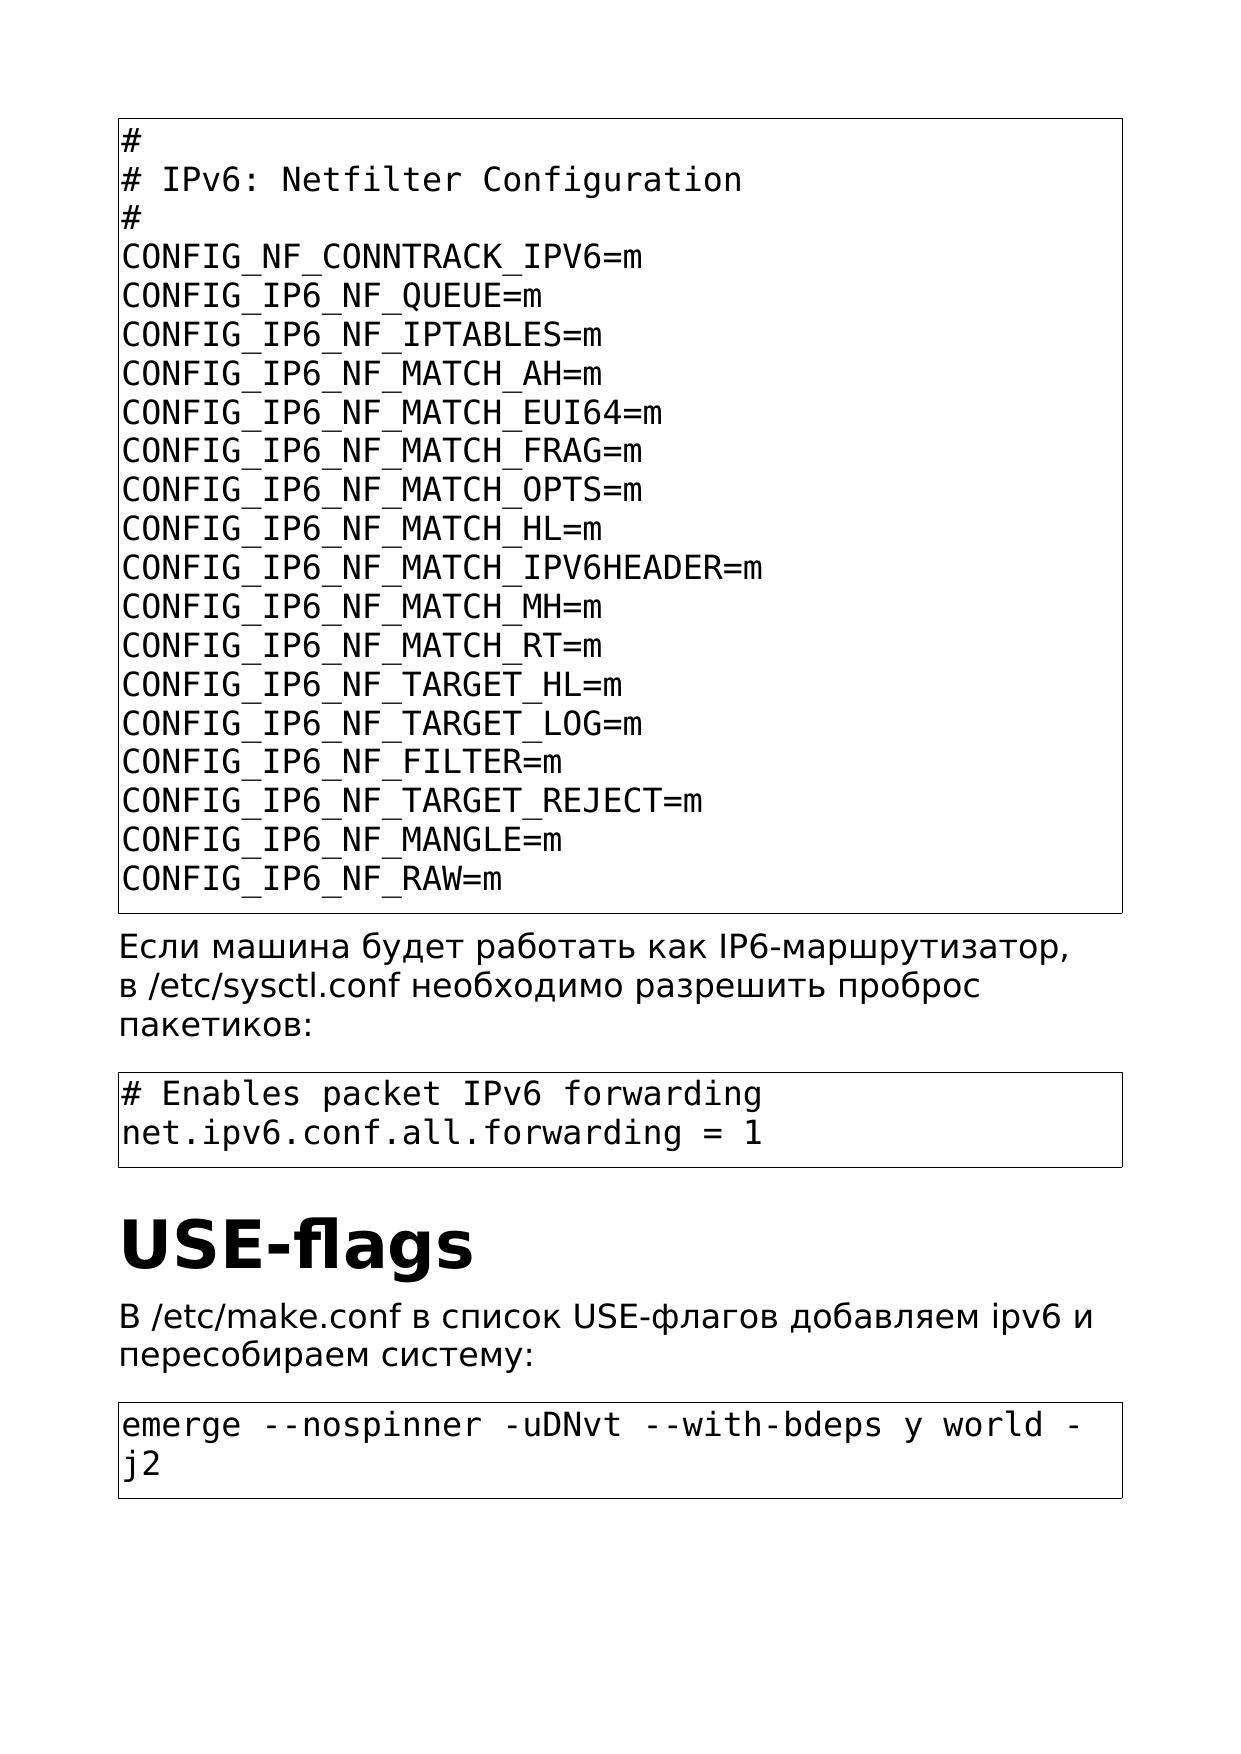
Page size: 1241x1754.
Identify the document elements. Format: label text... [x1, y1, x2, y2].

text В /etc/make.conf в список USE-флагов добавляем ipv6 и пересобираем систему: [118, 1297, 1122, 1375]
text Если машина будет работать как IP6-маршрутизатор, в /etc/sysctl.conf необходимо разрешить проброс пакетиков: [118, 928, 1122, 1044]
table_header # # IPv6: Netfilter Configuration # CONFIG_NF_CONNTRACK_IPV6=m CONFIG_IP6_NF_QUEUE=m CONFIG_IP6_NF_IPTABLES=m CONFIG_IP6_NF_MATCH_AH=m CONFIG_IP6_NF_MATCH_EUI64=m CONFIG_IP6_NF_MATCH_FRAG=m CONFIG_IP6_NF_MATCH_OPTS=m CONFIG_IP6_NF_MATCH_HL=m CONFIG_IP6_NF_MATCH_IPV6HEADER=m CONFIG_IP6_NF_MATCH_MH=m CONFIG_IP6_NF_MATCH_RT=m CONFIG_IP6_NF_TARGET_HL=m CONFIG_IP6_NF_TARGET_LOG=m CONFIG_IP6_NF_FILTER=m CONFIG_IP6_NF_TARGET_REJECT=m CONFIG_IP6_NF_MANGLE=m CONFIG_IP6_NF_RAW=m [119, 119, 1122, 913]
subtitle USE-flags [118, 1207, 1122, 1284]
table_header emerge --nospinner -uDNvt --with-bdeps y world -j2 [119, 1403, 1122, 1497]
table_header # Enables packet IPv6 forwarding net.ipv6.conf.all.forwarding = 1 [119, 1073, 1122, 1167]
